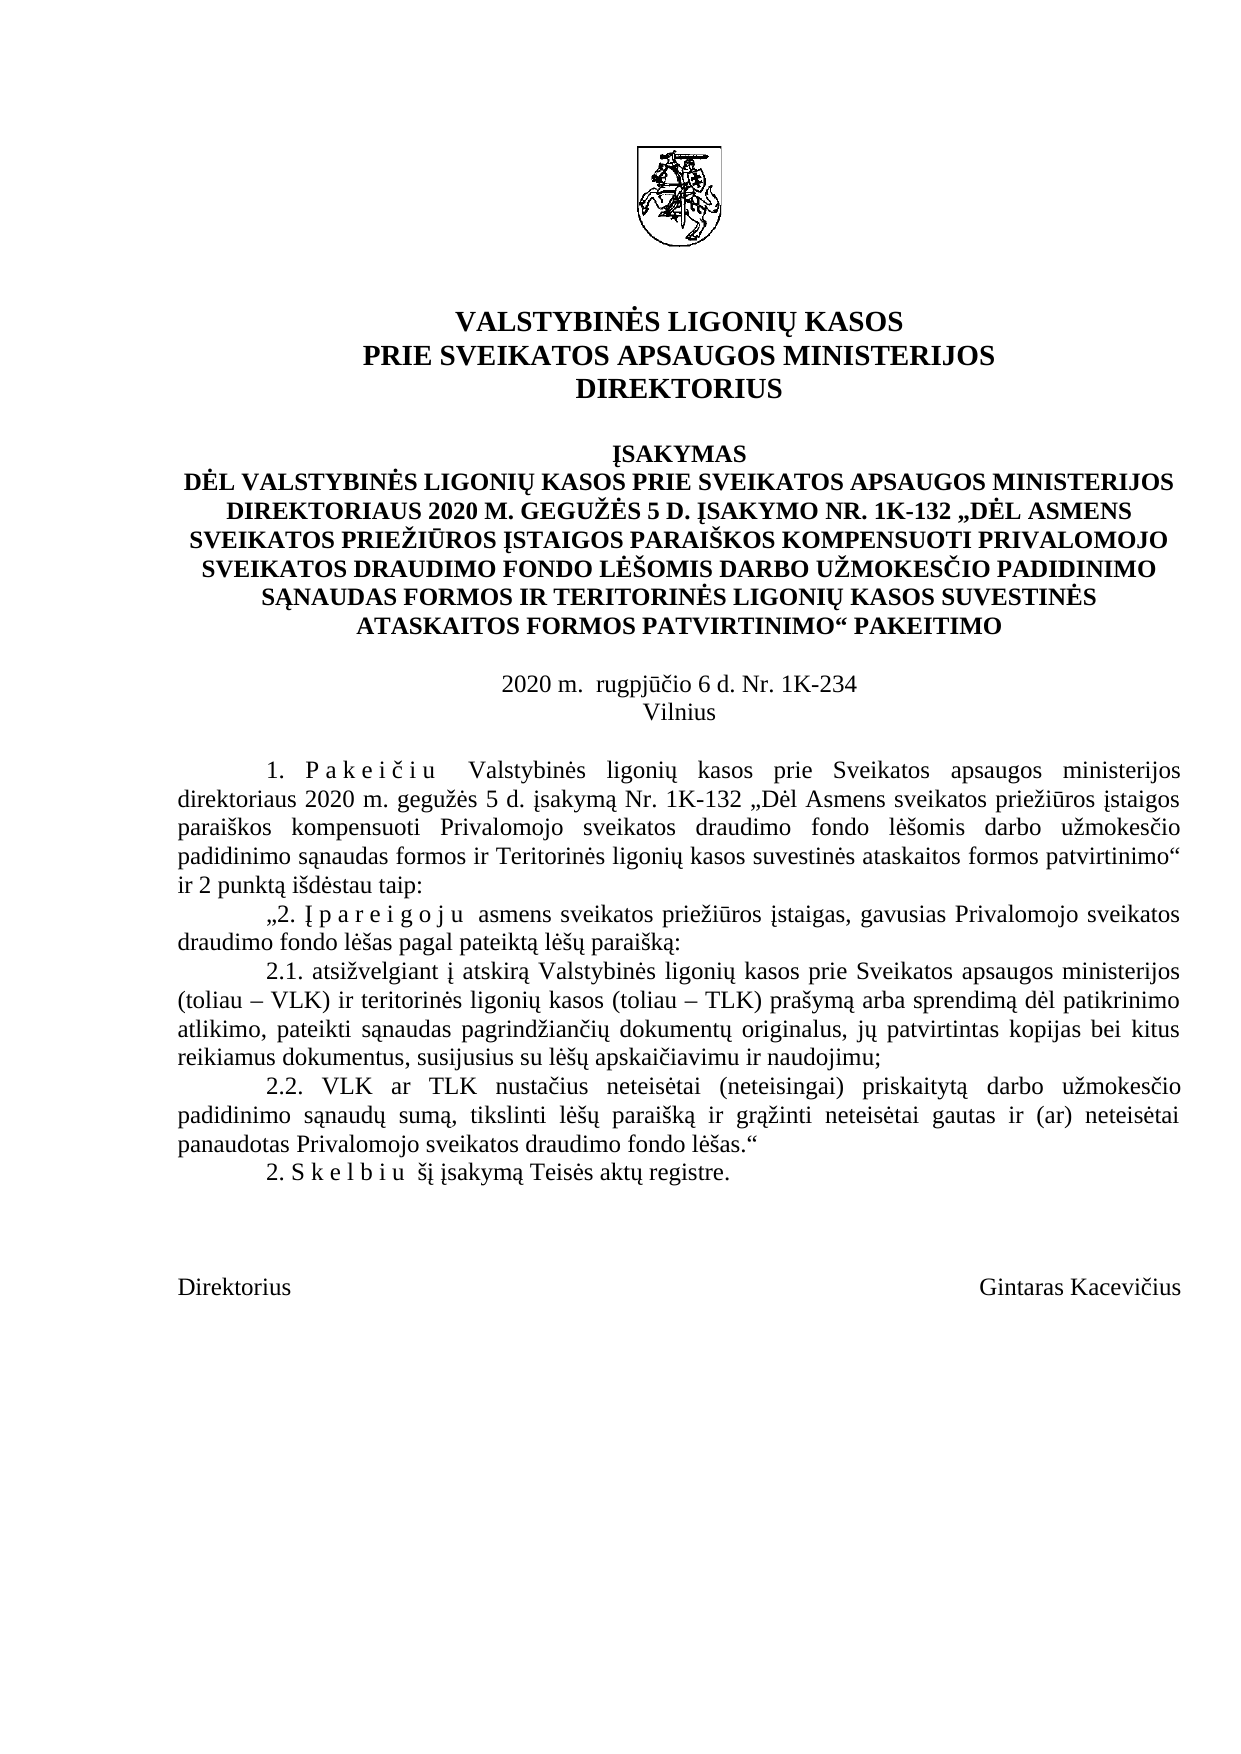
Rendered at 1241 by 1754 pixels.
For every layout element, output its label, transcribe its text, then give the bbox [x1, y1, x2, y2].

text ĮSAKYMAS [177, 439, 1181, 467]
text Vilnius [177, 697, 1181, 726]
text „2. Įpareigoju asmens sveikatos priežiūros įstaigas, gavusias Privalomojo sveikatos draudimo fondo lėšas pagal pateiktą lėšų paraišką: [177, 899, 1181, 956]
text PRIE SVEIKATOS APSAUGOS MINISTERIJOS [177, 338, 1181, 372]
text DIREKTORIUS [177, 372, 1181, 405]
text 2. Skelbiu šį įsakymą Teisės aktų registre. [177, 1157, 1181, 1186]
text 2.1. atsižvelgiant į atskirą Valstybinės ligonių kasos prie Sveikatos apsaugos ministerijos (toliau – VLK) ir teritorinės ligonių kasos (toliau – TLK) prašymą arba sprendimą dėl patikrinimo atlikimo, pateikti sąnaudas pagrindžiančių dokumentų originalus, jų patvirtintas kopijas bei kitus reikiamus dokumentus, susijusius su lėšų apskaičiavimu ir naudojimu; [177, 956, 1181, 1071]
text 2020 m. rugpjūčio 6 d. Nr. 1K-234 [177, 669, 1181, 697]
text VALSTYBINĖS LIGONIŲ KASOS [177, 304, 1181, 338]
text 2.2. VLK ar TLK nustačius neteisėtai (neteisingai) priskaitytą darbo užmokesčio padidinimo sąnaudų sumą, tikslinti lėšų paraišką ir grąžinti neteisėtai gautas ir (ar) neteisėtai panaudotas Privalomojo sveikatos draudimo fondo lėšas.“ [177, 1071, 1181, 1157]
text DĖL VALSTYBINĖS LIGONIŲ KASOS PRIE SVEIKATOS APSAUGOS MINISTERIJOS DIREKTORIAUS 2020 M. GEGUŽĖS 5 D. ĮSAKYMO NR. 1K-132 „DĖL ASMENS SVEIKATOS PRIEŽIŪROS ĮSTAIGOS PARAIŠKOS KOMPENSUOTI PRIVALOMOJO SVEIKATOS DRAUDIMO FONDO LĖŠOMIS DARBO UŽMOKESČIO PADIDINIMO SĄNAUDAS FORMOS IR TERITORINĖS LIGONIŲ KASOS SUVESTINĖS ATASKAITOS FORMOS PATVIRTINIMO“ PAKEITIMO [177, 467, 1181, 640]
text Direktorius Gintaras Kacevičius [177, 1272, 1181, 1301]
text 1. Pakeičiu Valstybinės ligonių kasos prie Sveikatos apsaugos ministerijos direktoriaus 2020 m. gegužės 5 d. įsakymą Nr. 1K-132 „Dėl Asmens sveikatos priežiūros įstaigos paraiškos kompensuoti Privalomojo sveikatos draudimo fondo lėšomis darbo užmokesčio padidinimo sąnaudas formos ir Teritorinės ligonių kasos suvestinės ataskaitos formos patvirtinimo“ ir 2 punktą išdėstau taip: [177, 755, 1181, 899]
